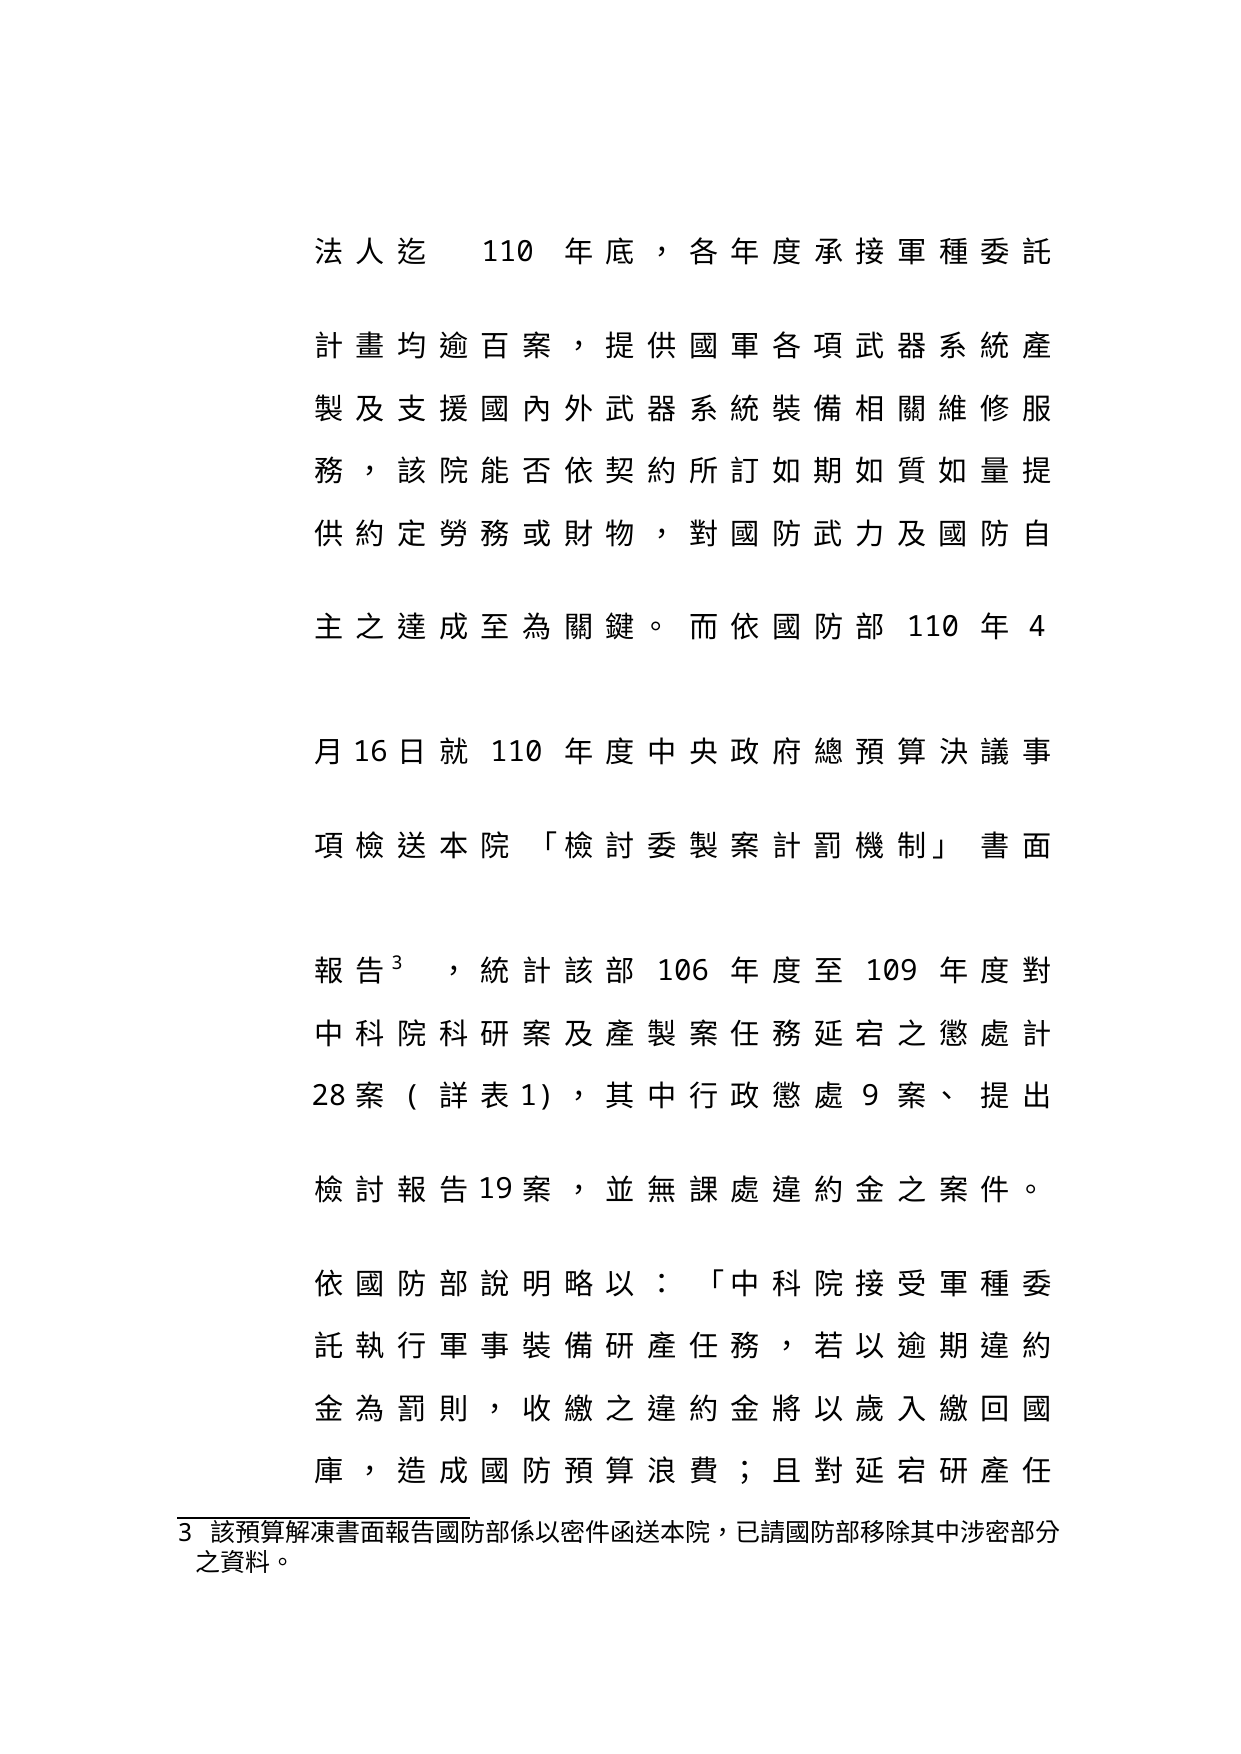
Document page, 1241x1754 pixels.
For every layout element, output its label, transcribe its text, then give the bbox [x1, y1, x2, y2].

text 法人迄 110 年底，各年度承接軍種委託計畫均逾百案，提供國軍各項武器系統產製及支援國內外武器系統裝備相關維修服務，該院能否依契約所訂如期如質如量提供約定勞務或財物，對國防武力及國防自主之達成至為關鍵。而依國防部110年4月16日就110年度中央政府總預算決議事項檢送本院「檢討委製案計罰機制」書面報告，統計該部106年度至109年度對中科院科研案及產製案任務延宕之懲處計28案(詳表1)，其中行政懲處9案、提出檢討報告19案，並無課處違約金之案件。依國防部說明略以：「中科院接受軍種委託執行軍事裝備研產任務，若以逾期違約金為罰則，收繳之違約金將以歲入繳回國庫，造成國防預算浪費；且對延宕研產任 [271, 177, 1058, 1490]
text 該預算解凍書面報告國防部係以密件函送本院，已請國防部移除其中涉密部分之資料。 [177, 1518, 1063, 1577]
